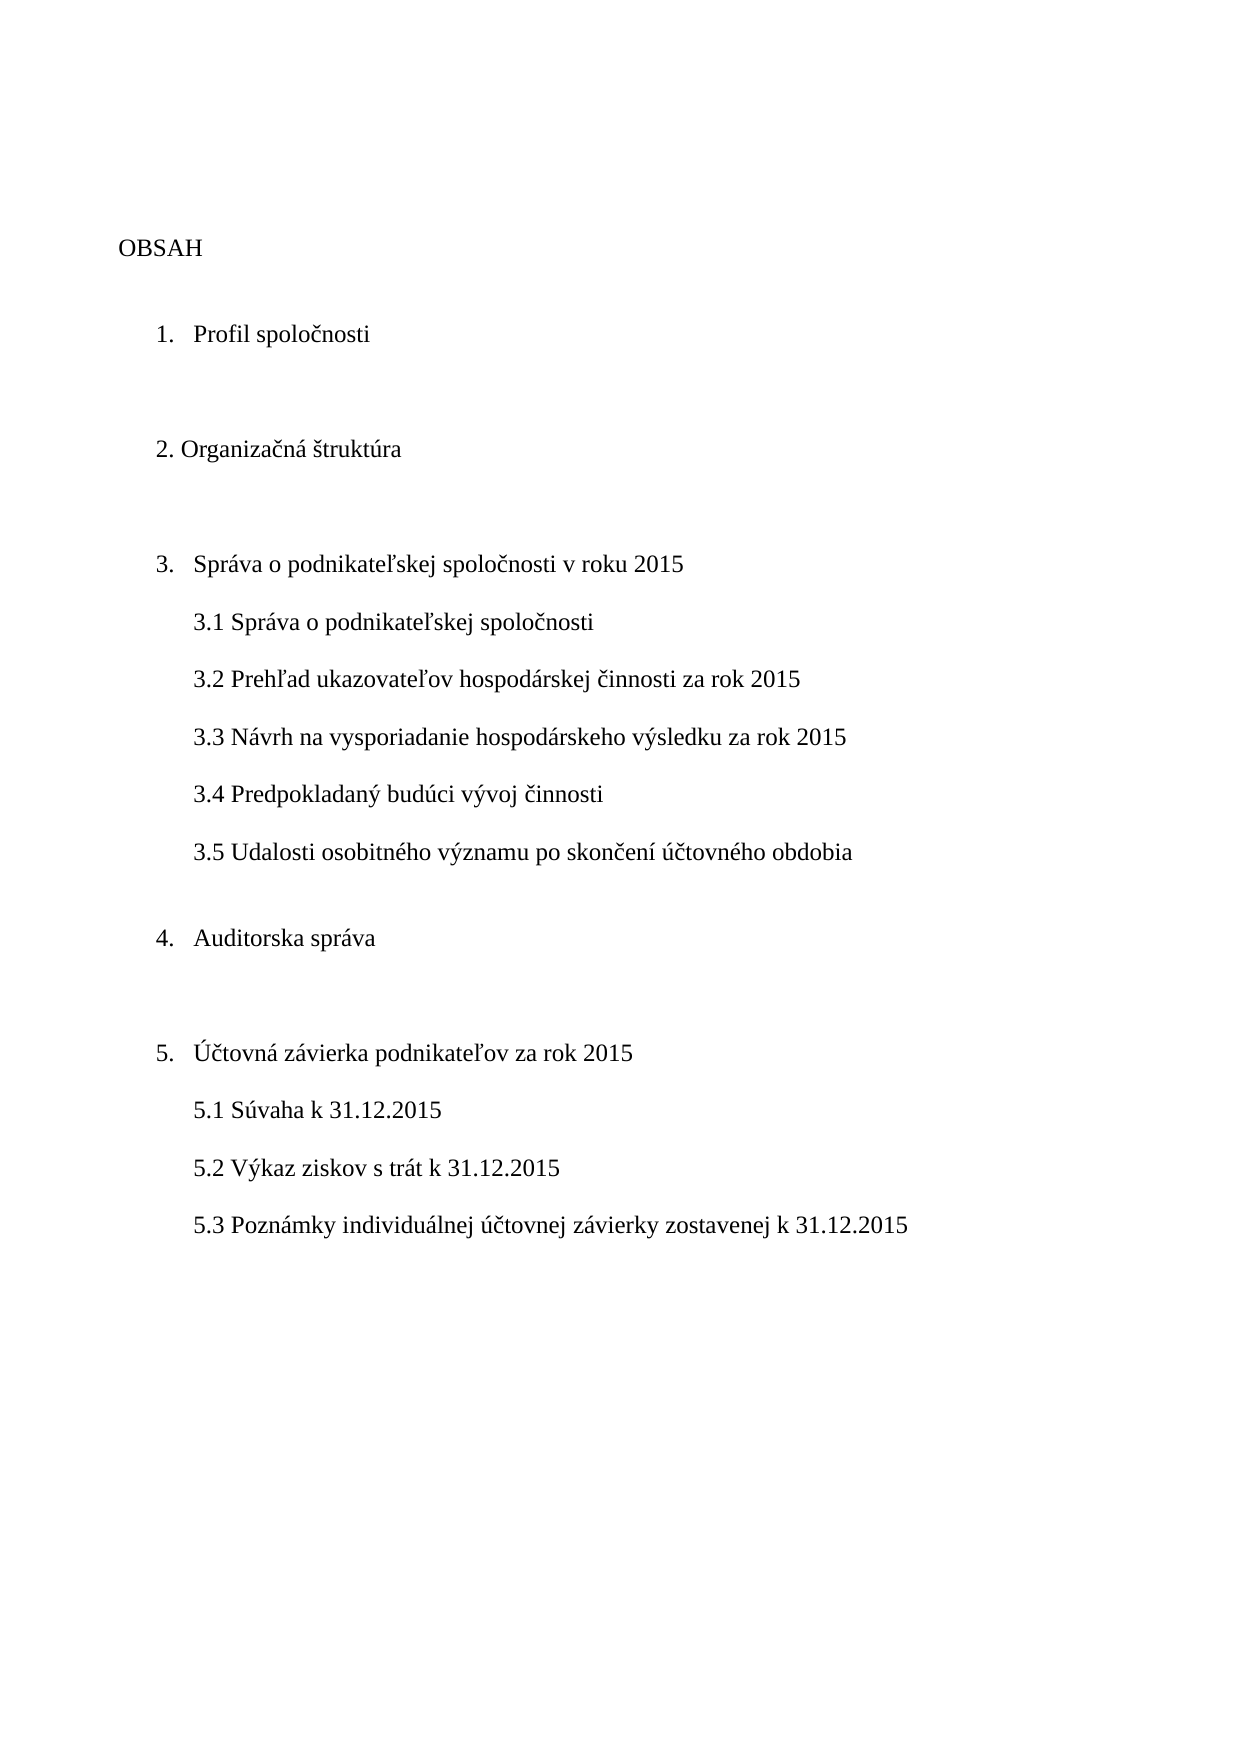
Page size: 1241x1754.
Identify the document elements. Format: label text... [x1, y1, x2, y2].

list Auditorska správa [156, 923, 1122, 952]
list Udalosti osobitného významu po skončení účtovného obdobia [193, 837, 1122, 866]
list Správa o podnikateľskej spoločnosti v roku 2015 [156, 549, 1122, 578]
text 2. Organizačná štruktúra [118, 434, 1122, 463]
list Prehľad ukazovateľov hospodárskej činnosti za rok 2015 [193, 664, 1122, 693]
list Správa o podnikateľskej spoločnosti [193, 607, 1122, 636]
list Návrh na vysporiadanie hospodárskeho výsledku za rok 2015 [193, 722, 1122, 751]
list 5.1 Súvaha k 31.12.2015 [156, 1096, 1122, 1124]
list Profil spoločnosti [156, 319, 1122, 348]
text OBSAH [118, 233, 1122, 262]
list Predpokladaný budúci vývoj činnosti [193, 779, 1122, 808]
list 5.2 Výkaz ziskov s trát k 31.12.2015 [156, 1153, 1122, 1182]
list Účtovná závierka podnikateľov za rok 2015 [156, 1038, 1122, 1067]
list 5.3 Poznámky individuálnej účtovnej závierky zostavenej k 31.12.2015 [156, 1211, 1122, 1239]
